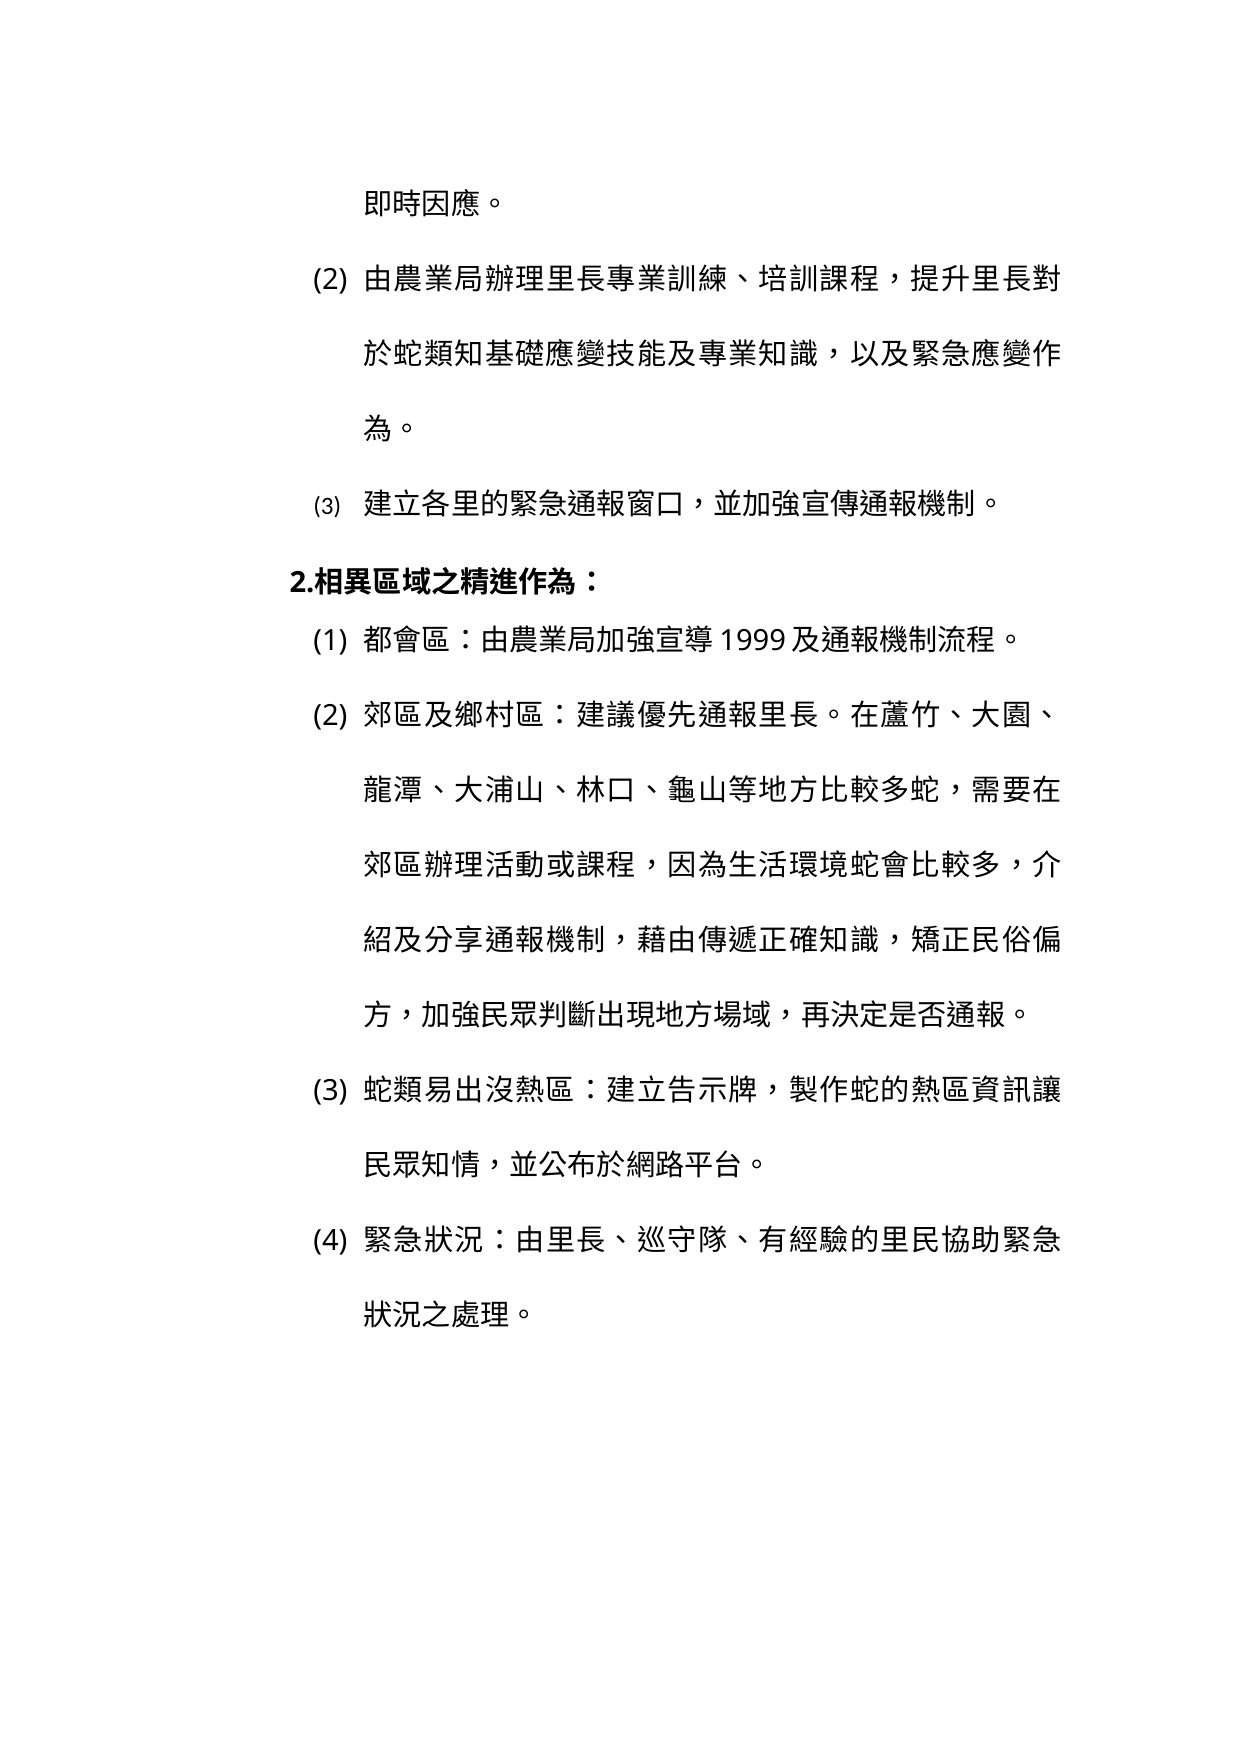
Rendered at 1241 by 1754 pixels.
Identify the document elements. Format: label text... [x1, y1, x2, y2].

list 緊急狀況：由里長、巡守隊、有經驗的里民協助緊急狀況之處理。 [313, 1201, 1063, 1351]
list 相異區域之精進作為： [289, 558, 1063, 601]
list 都會區：由農業局加強宣導1999及通報機制流程。 [313, 601, 1063, 676]
list 由農業局辦理里長專業訓練、培訓課程，提升里長對於蛇類知基礎應變技能及專業知識，以及緊急應變作為。 [313, 239, 1063, 464]
list 蛇類易出沒熱區：建立告示牌，製作蛇的熱區資訊讓民眾知情，並公布於網路平台。 [313, 1051, 1063, 1201]
list 郊區及鄉村區：建議優先通報里長。在蘆竹、大園、龍潭、大浦山、林口、龜山等地方比較多蛇，需要在郊區辦理活動或課程，因為生活環境蛇會比較多，介紹及分享通報機制，藉由傳遞正確知識，矯正民俗偏方，加強民眾判斷出現地方場域，再決定是否通報。 [313, 676, 1063, 1051]
list 建立各里的緊急通報窗口，並加強宣傳通報機制。 [313, 464, 1063, 539]
list 即時因應。 [313, 164, 1063, 239]
